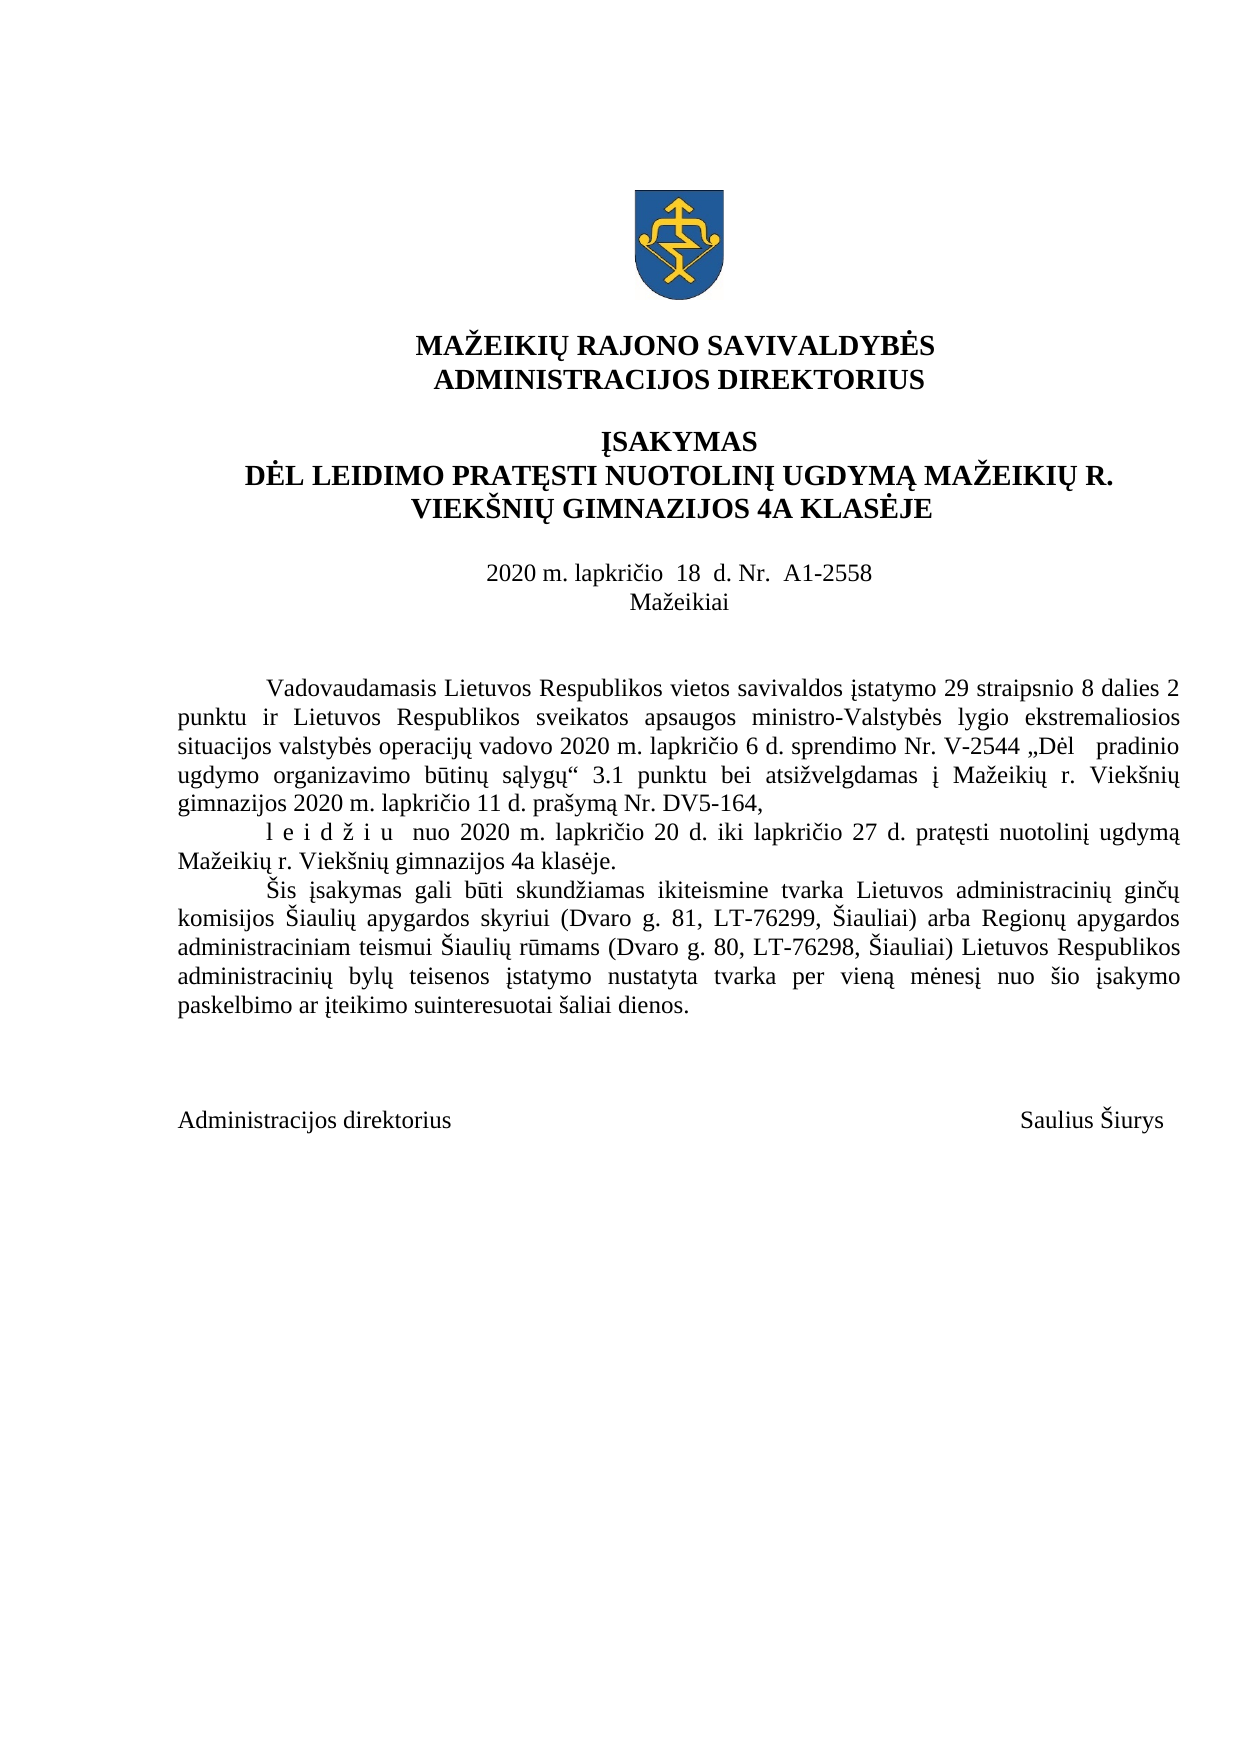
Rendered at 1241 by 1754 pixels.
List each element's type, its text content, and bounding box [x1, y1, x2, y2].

text Šis įsakymas gali būti skundžiamas ikiteismine tvarka Lietuvos administracinių ginčų komisijos Šiaulių apygardos skyriui (Dvaro g. 81, LT-76299, Šiauliai) arba Regionų apygardos administraciniam teismui Šiaulių rūmams (Dvaro g. 80, LT-76298, Šiauliai) Lietuvos Respublikos administracinių bylų teisenos įstatymo nustatyta tvarka per vieną mėnesį nuo šio įsakymo paskelbimo ar įteikimo suinteresuotai šaliai dienos. [177, 875, 1181, 1018]
text Mažeikiai [177, 587, 1181, 616]
text administraCIJOS DIREKTORIUS [177, 362, 1181, 396]
text Vadovaudamasis Lietuvos Respublikos vietos savivaldos įstatymo 29 straipsnio 8 dalies 2 punktu ir Lietuvos Respublikos sveikatos apsaugos ministro-Valstybės lygio ekstremaliosios situacijos valstybės operacijų vadovo 2020 m. lapkričio 6 d. sprendimo Nr. V-2544 „Dėl pradinio ugdymo organizavimo būtinų sąlygų“ 3.1 punktu bei atsižvelgdamas į Mažeikių r. Viekšnių gimnazijos 2020 m. lapkričio 11 d. prašymą Nr. DV5-164, [177, 673, 1181, 817]
text Mažeikių rajono savivaldybės [177, 328, 1181, 362]
text DĖL LEIDIMO PRATĘSTI NUOTOLINĮ UGDYMĄ MAŽEIKIŲ R. VIEKŠNIŲ GIMNAZIJOS 4A KLASĖJE [177, 458, 1181, 525]
text 2020 m. lapkričio 18 d. Nr. A1-2558 [177, 558, 1181, 587]
text ĮSAKYMAS [177, 424, 1181, 458]
text l e i d ž i u nuo 2020 m. lapkričio 20 d. iki lapkričio 27 d. pratęsti nuotolinį ugdymą Mažeikių r. Viekšnių gimnazijos 4a klasėje. [177, 817, 1181, 875]
text Administracijos direktorius Saulius Šiurys [177, 1105, 1181, 1133]
